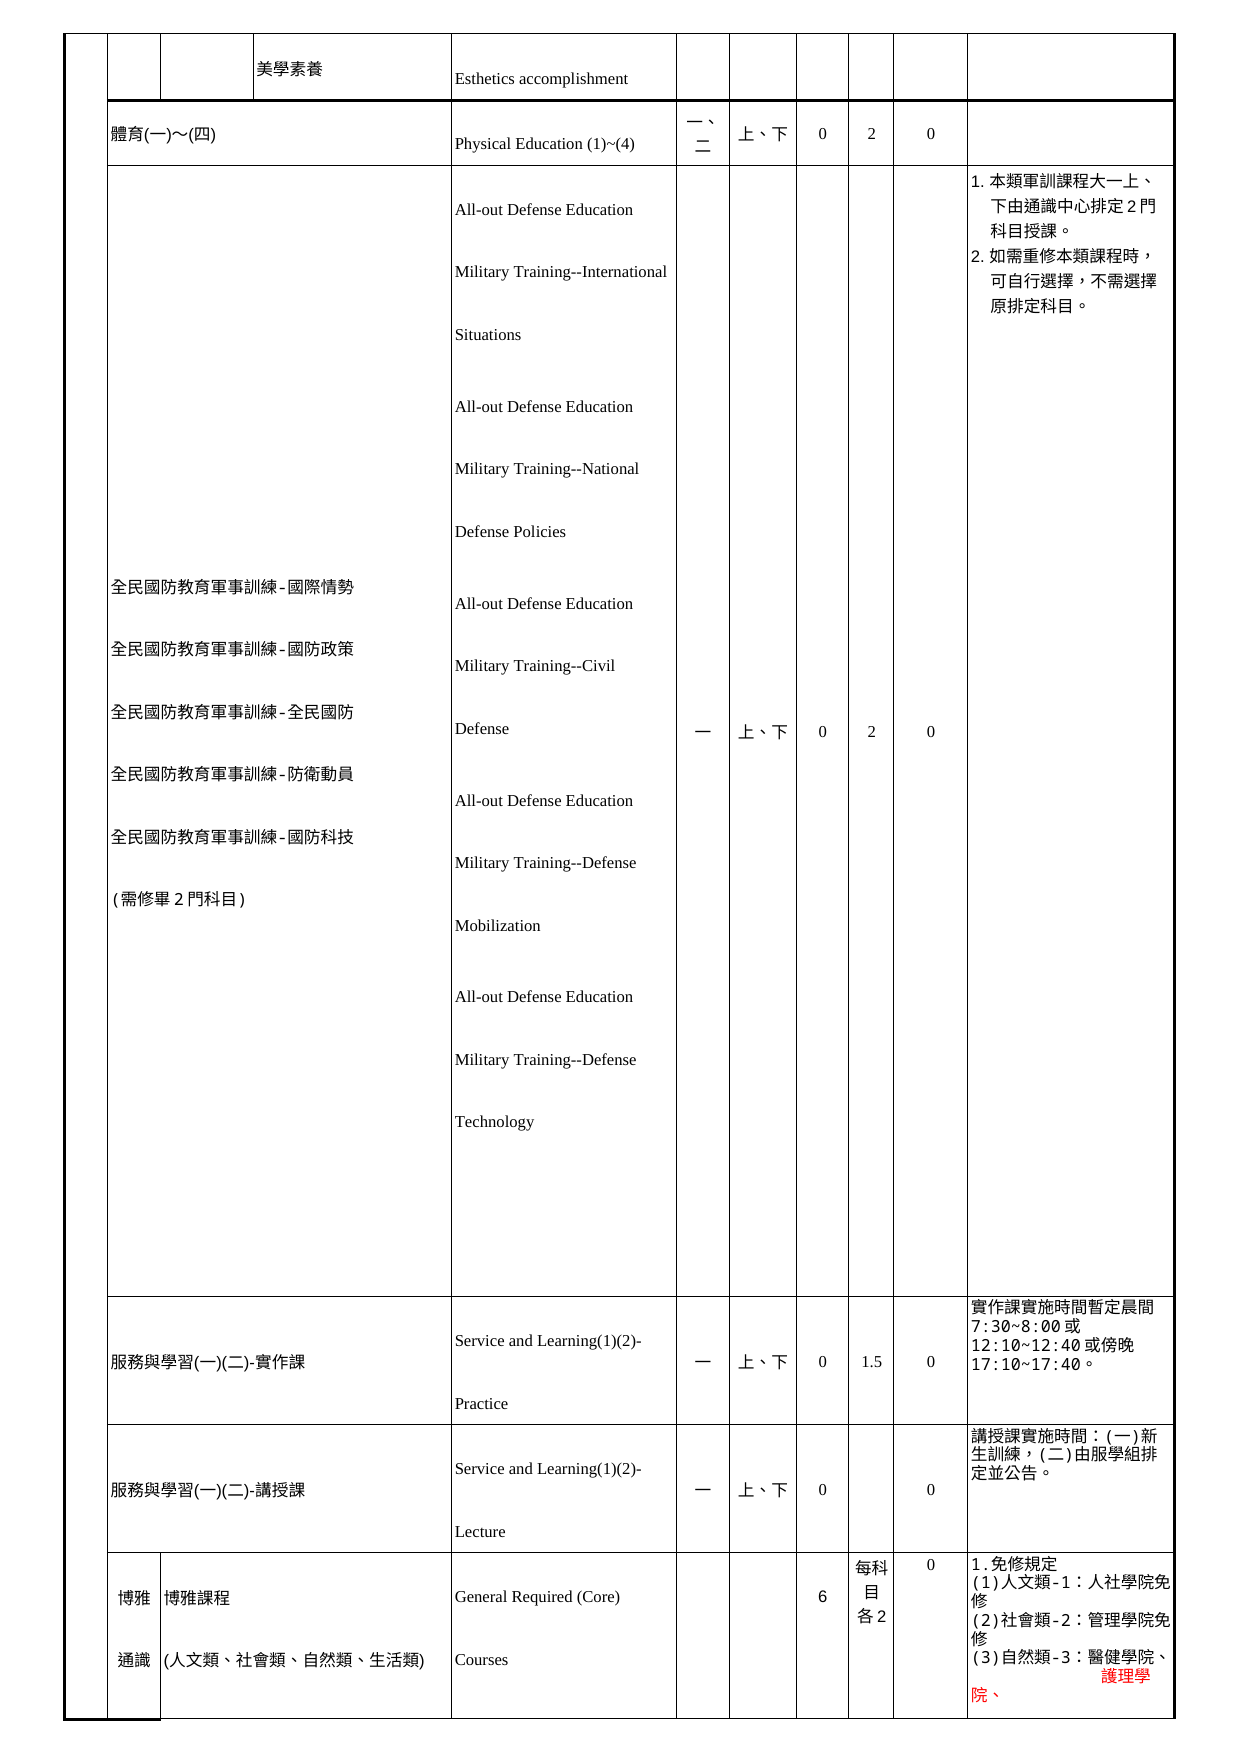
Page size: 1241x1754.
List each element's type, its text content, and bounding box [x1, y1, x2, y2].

table_cell 0 [894, 1425, 967, 1552]
table_cell [968, 34, 1173, 99]
table_cell 上、下 [730, 166, 796, 1296]
table_cell 一 [677, 1297, 729, 1424]
table_cell [161, 34, 253, 99]
table_cell 上、下 [730, 1425, 796, 1552]
table_cell 服務與學習(一)(二)-講授課 [108, 1425, 451, 1552]
table_cell 0 [797, 102, 848, 164]
table_cell 實作課實施時間暫定晨間7:30~8:00或12:10~12:40或傍晚17:10~17:40。 [968, 1297, 1173, 1424]
table_cell 每科目 各2 [849, 1553, 893, 1718]
table_cell 2 [849, 166, 893, 1296]
table_cell [677, 1553, 729, 1718]
table_cell Service and Learning(1)(2)-Lecture [452, 1425, 676, 1552]
table_cell [677, 34, 729, 99]
table_cell 全民國防教育軍事訓練-國際情勢 全民國防教育軍事訓練-國防政策 全民國防教育軍事訓練-全民國防 全民國防教育軍事訓練-防衛動員 全民國防教育軍事訓練-國防科技 (需修畢2門科目) [108, 166, 451, 1296]
table_cell [730, 1553, 796, 1718]
table_cell 本類軍訓課程大一上、下由通識中心排定2門科目授課。 如需重修本類課程時，可自行選擇，不需選擇原排定科目。 [968, 166, 1173, 1296]
table_cell [894, 34, 967, 99]
table_cell [849, 1425, 893, 1552]
table_cell 0 [894, 1553, 967, 1718]
table_cell 一、二 [677, 102, 729, 164]
table_cell Service and Learning(1)(2)-Practice [452, 1297, 676, 1424]
table_cell Physical Education (1)~(4) [452, 102, 676, 164]
table_cell 體育(一)～(四) [108, 102, 451, 164]
table_cell 0 [894, 166, 967, 1296]
table_cell 0 [797, 1425, 848, 1552]
table_cell 1.5 [849, 1297, 893, 1424]
table_cell 講授課實施時間：(一)新生訓練，(二)由服學組排定並公告。 [968, 1425, 1173, 1552]
table_cell 一 [677, 166, 729, 1296]
table_cell 服務與學習(一)(二)-實作課 [108, 1297, 451, 1424]
table_cell 2 [849, 102, 893, 164]
table_cell All-out Defense Education Military Training--International Situations All-out Defense Education Military Training--National Defense Policies All-out Defense Education Military Training--Civil Defense All-out Defense Education Military Training--Defense Mobilization All-out Defense Education Military Training--Defense Technology [452, 166, 676, 1296]
table_cell [66, 34, 107, 1718]
table_cell 0 [894, 1297, 967, 1424]
table_cell Esthetics accomplishment [452, 34, 676, 99]
table_cell [797, 34, 848, 99]
table_cell 0 [797, 166, 848, 1296]
table_cell [108, 34, 160, 99]
table_cell 一 [677, 1425, 729, 1552]
table_cell 博雅 通識 [108, 1553, 160, 1718]
table_cell [968, 102, 1173, 164]
table_cell 0 [894, 102, 967, 164]
table_cell 美學素養 [254, 34, 451, 99]
table_cell 0 [797, 1297, 848, 1424]
table_cell 1.免修規定 (1)人文類-1：人社學院免修 (2)社會類-2：管理學院免修 (3)自然類-3：醫健學院、 護理學院、 [968, 1553, 1173, 1718]
table_cell [849, 34, 893, 99]
table_cell 博雅課程 (人文類、社會類、自然類、生活類) [161, 1553, 451, 1718]
table_cell General Required (Core) Courses [452, 1553, 676, 1718]
table_cell [730, 34, 796, 99]
table_cell 上、下 [730, 1297, 796, 1424]
table_cell 6 [797, 1553, 848, 1718]
table_cell 上、下 [730, 102, 796, 164]
